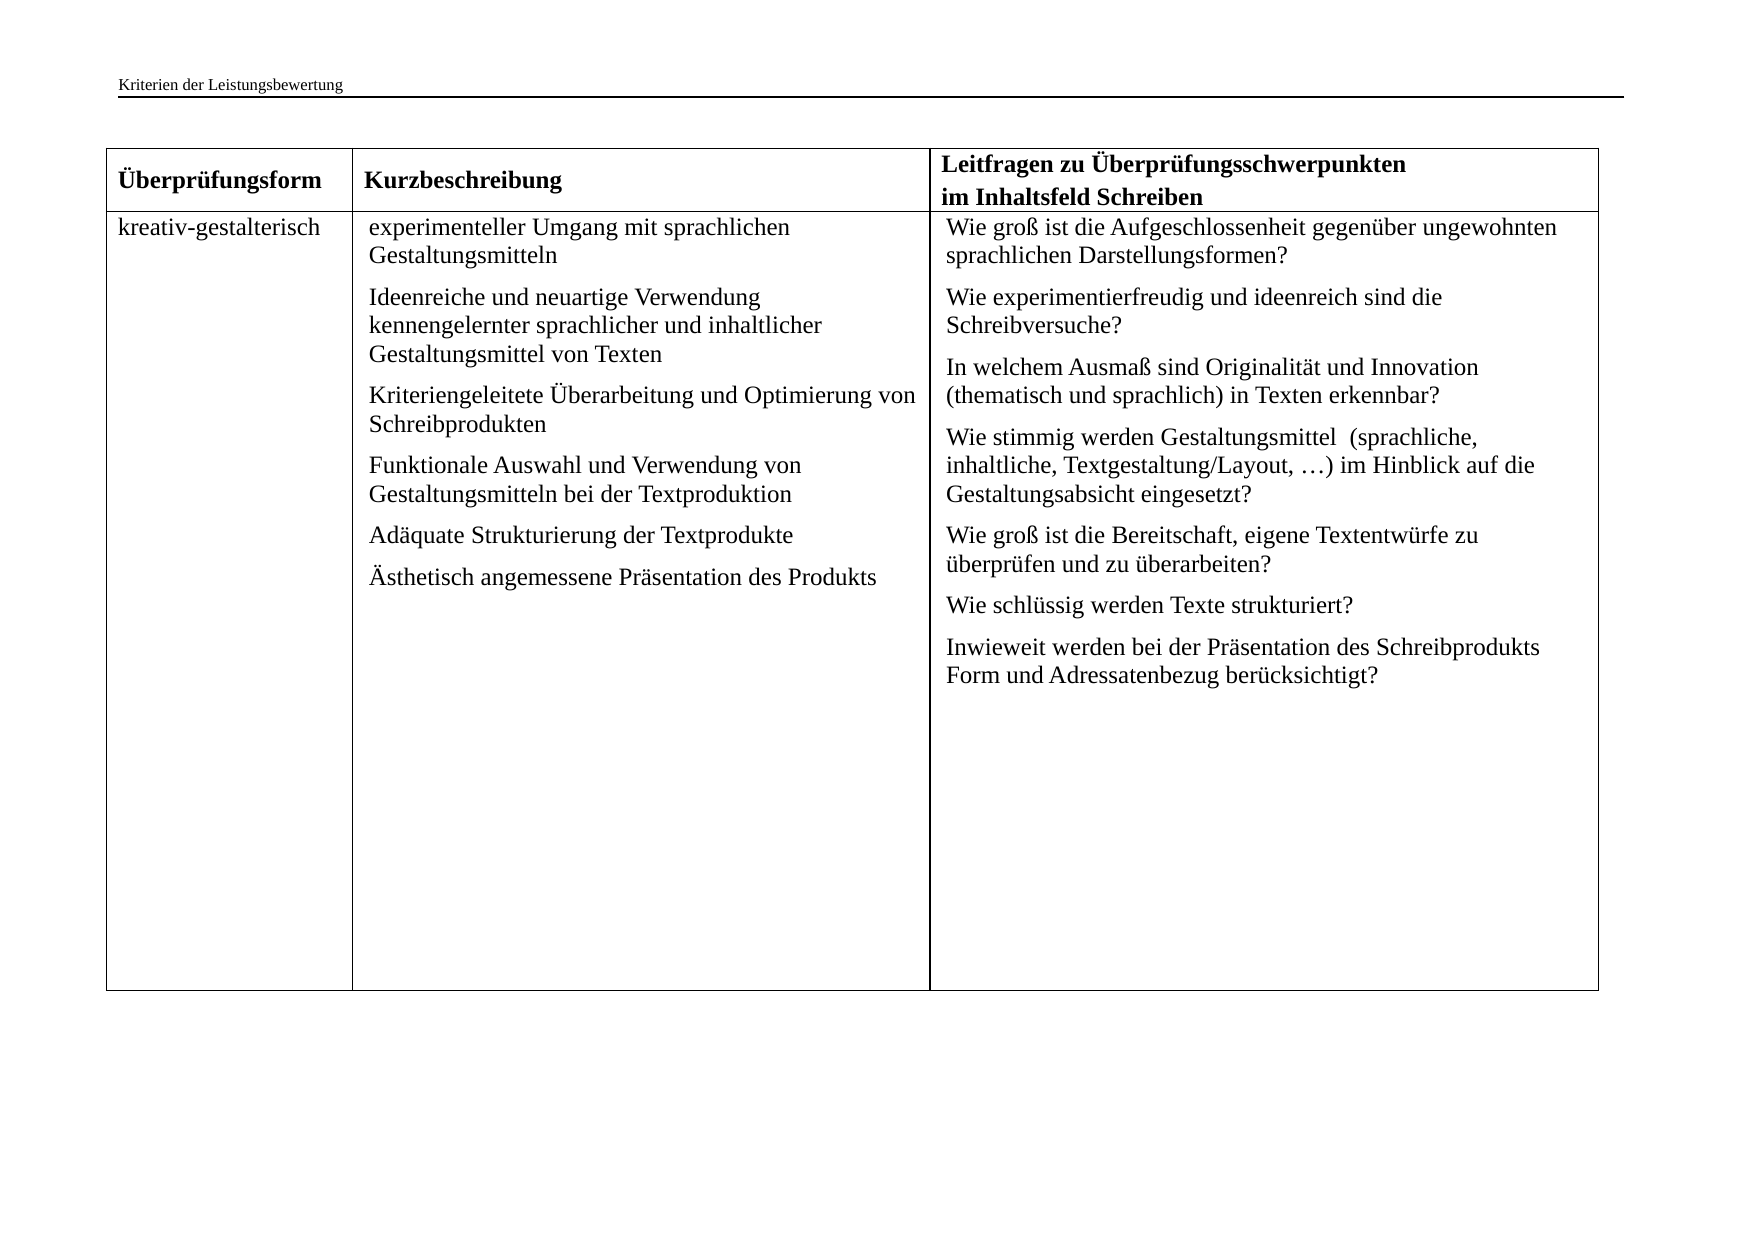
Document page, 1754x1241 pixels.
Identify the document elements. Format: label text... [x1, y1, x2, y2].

table_cell experimenteller Umgang mit sprachlichen Gestaltungsmitteln Ideenreiche und neuartige Verwendung kennengelernter sprachlicher und inhaltlicher Gestaltungsmittel von Texten Kriteriengeleitete Überarbeitung und Optimierung von Schreibprodukten Funktionale Auswahl und Verwendung von Gestaltungsmitteln bei der Textproduktion Adäquate Strukturierung der Textprodukte Ästhetisch angemessene Präsentation des Produkts [353, 212, 929, 990]
table_cell Leitfragen zu Überprüfungsschwerpunkten im Inhaltsfeld Schreiben [931, 149, 1598, 211]
table_cell kreativ-gestalterisch [107, 212, 352, 990]
table_cell Wie groß ist die Aufgeschlossenheit gegenüber ungewohnten sprachlichen Darstellungsformen? Wie experimentierfreudig und ideenreich sind die Schreibversuche? In welchem Ausmaß sind Originalität und Innovation (thematisch und sprachlich) in Texten erkennbar? Wie stimmig werden Gestaltungsmittel (sprachliche, inhaltliche, Textgestaltung/Layout, …) im Hinblick auf die Gestaltungsabsicht eingesetzt? Wie groß ist die Bereitschaft, eigene Textentwürfe zu überprüfen und zu überarbeiten? Wie schlüssig werden Texte strukturiert? Inwieweit werden bei der Präsentation des Schreibprodukts Form und Adressatenbezug berücksichtigt? [931, 212, 1598, 990]
table_cell Überprüfungsform [107, 149, 352, 211]
table_cell Kurzbeschreibung [353, 149, 929, 211]
